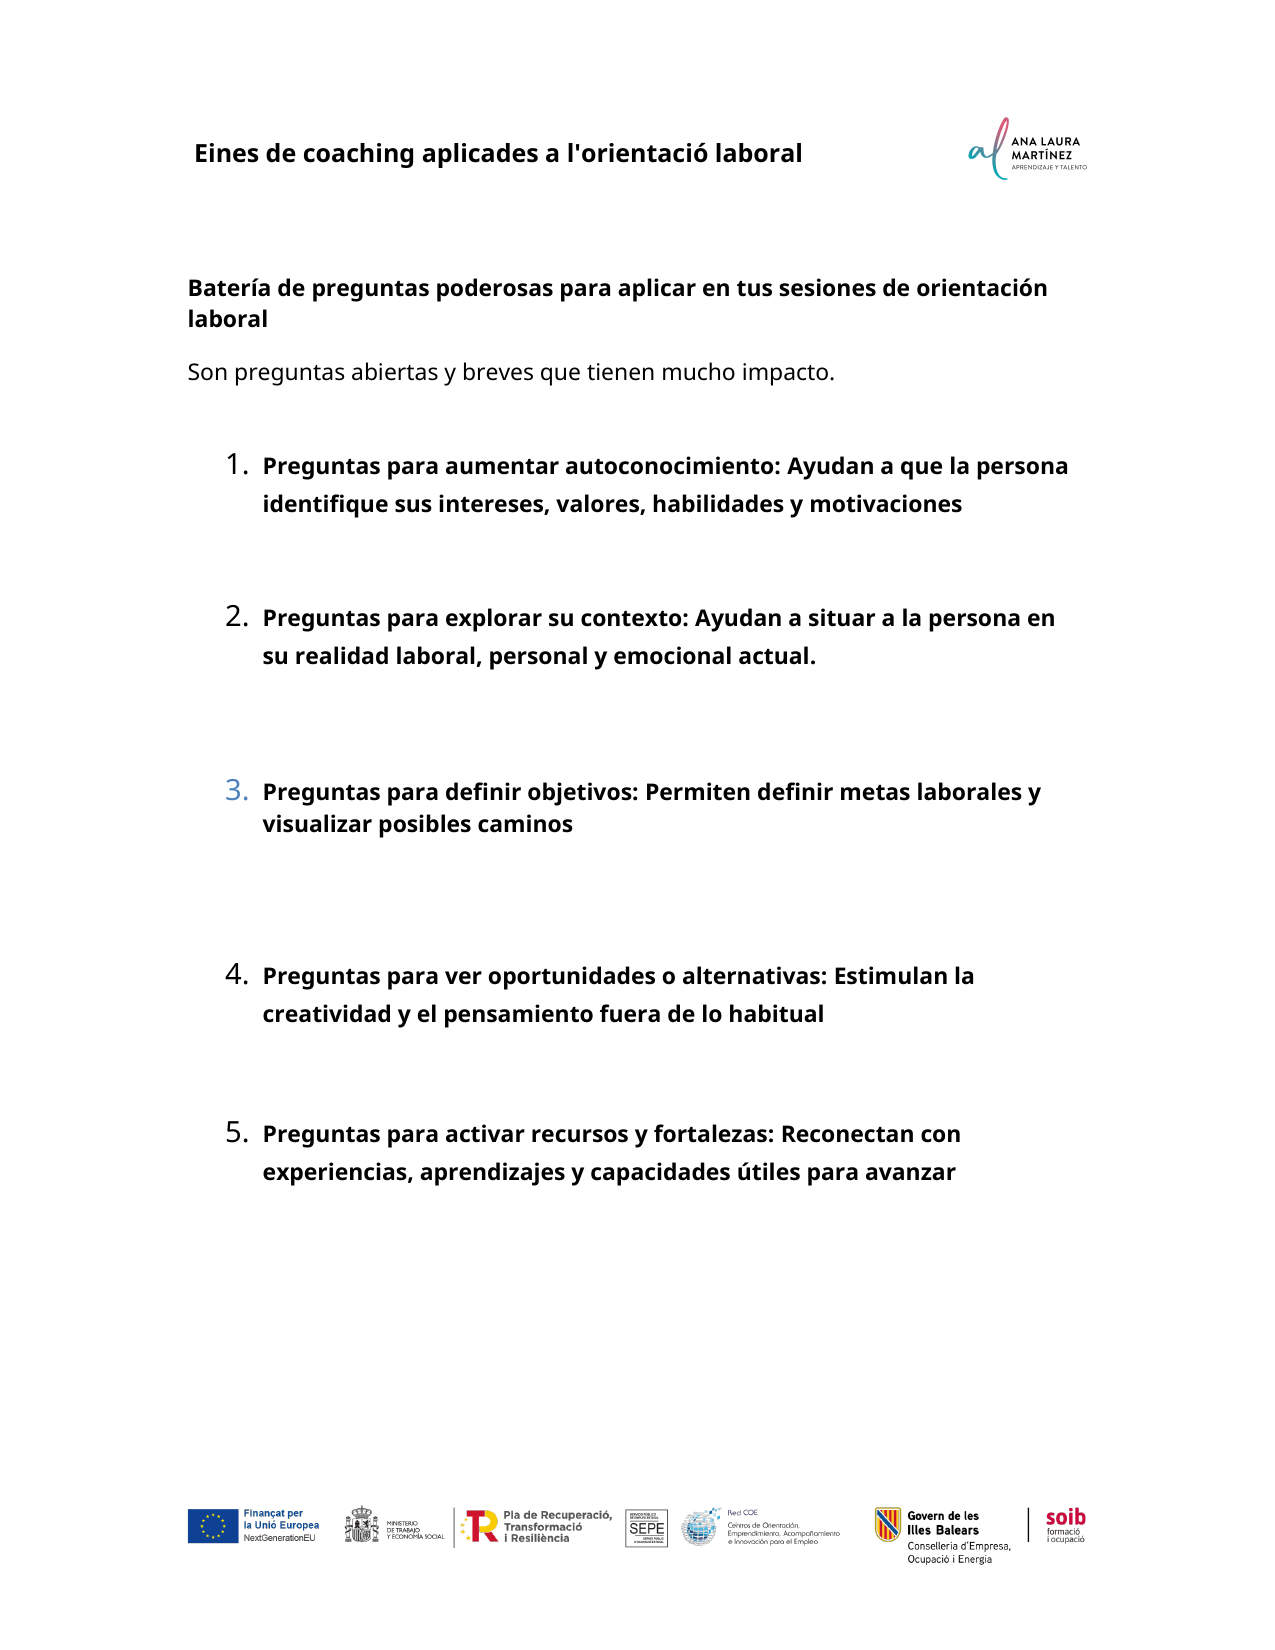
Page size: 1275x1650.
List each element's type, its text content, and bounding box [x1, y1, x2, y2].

picture [187, 1496, 1088, 1575]
list Preguntas para aumentar autoconocimiento: Ayudan a que la persona identifique sus intereses, valores, habilidades y motivaciones [225, 443, 1087, 519]
list Preguntas para ver oportunidades o alternativas: Estimulan la creatividad y el pensamiento fuera de lo habitual [225, 953, 1087, 1029]
subtitle Batería de preguntas poderosas para aplicar en tus sesiones de orientación laboral [187, 272, 1087, 335]
subtitle Son preguntas abiertas y breves que tienen mucho impacto. [187, 356, 1087, 387]
picture [966, 116, 1089, 182]
list Preguntas para explorar su contexto: Ayudan a situar a la persona en su realidad laboral, personal y emocional actual. [225, 596, 1087, 671]
list Preguntas para activar recursos y fortalezas: Reconectan con experiencias, aprendizajes y capacidades útiles para avanzar [225, 1111, 1087, 1187]
subtitle Preguntas para definir objetivos: Permiten definir metas laborales y visualizar posibles caminos [225, 769, 1087, 840]
